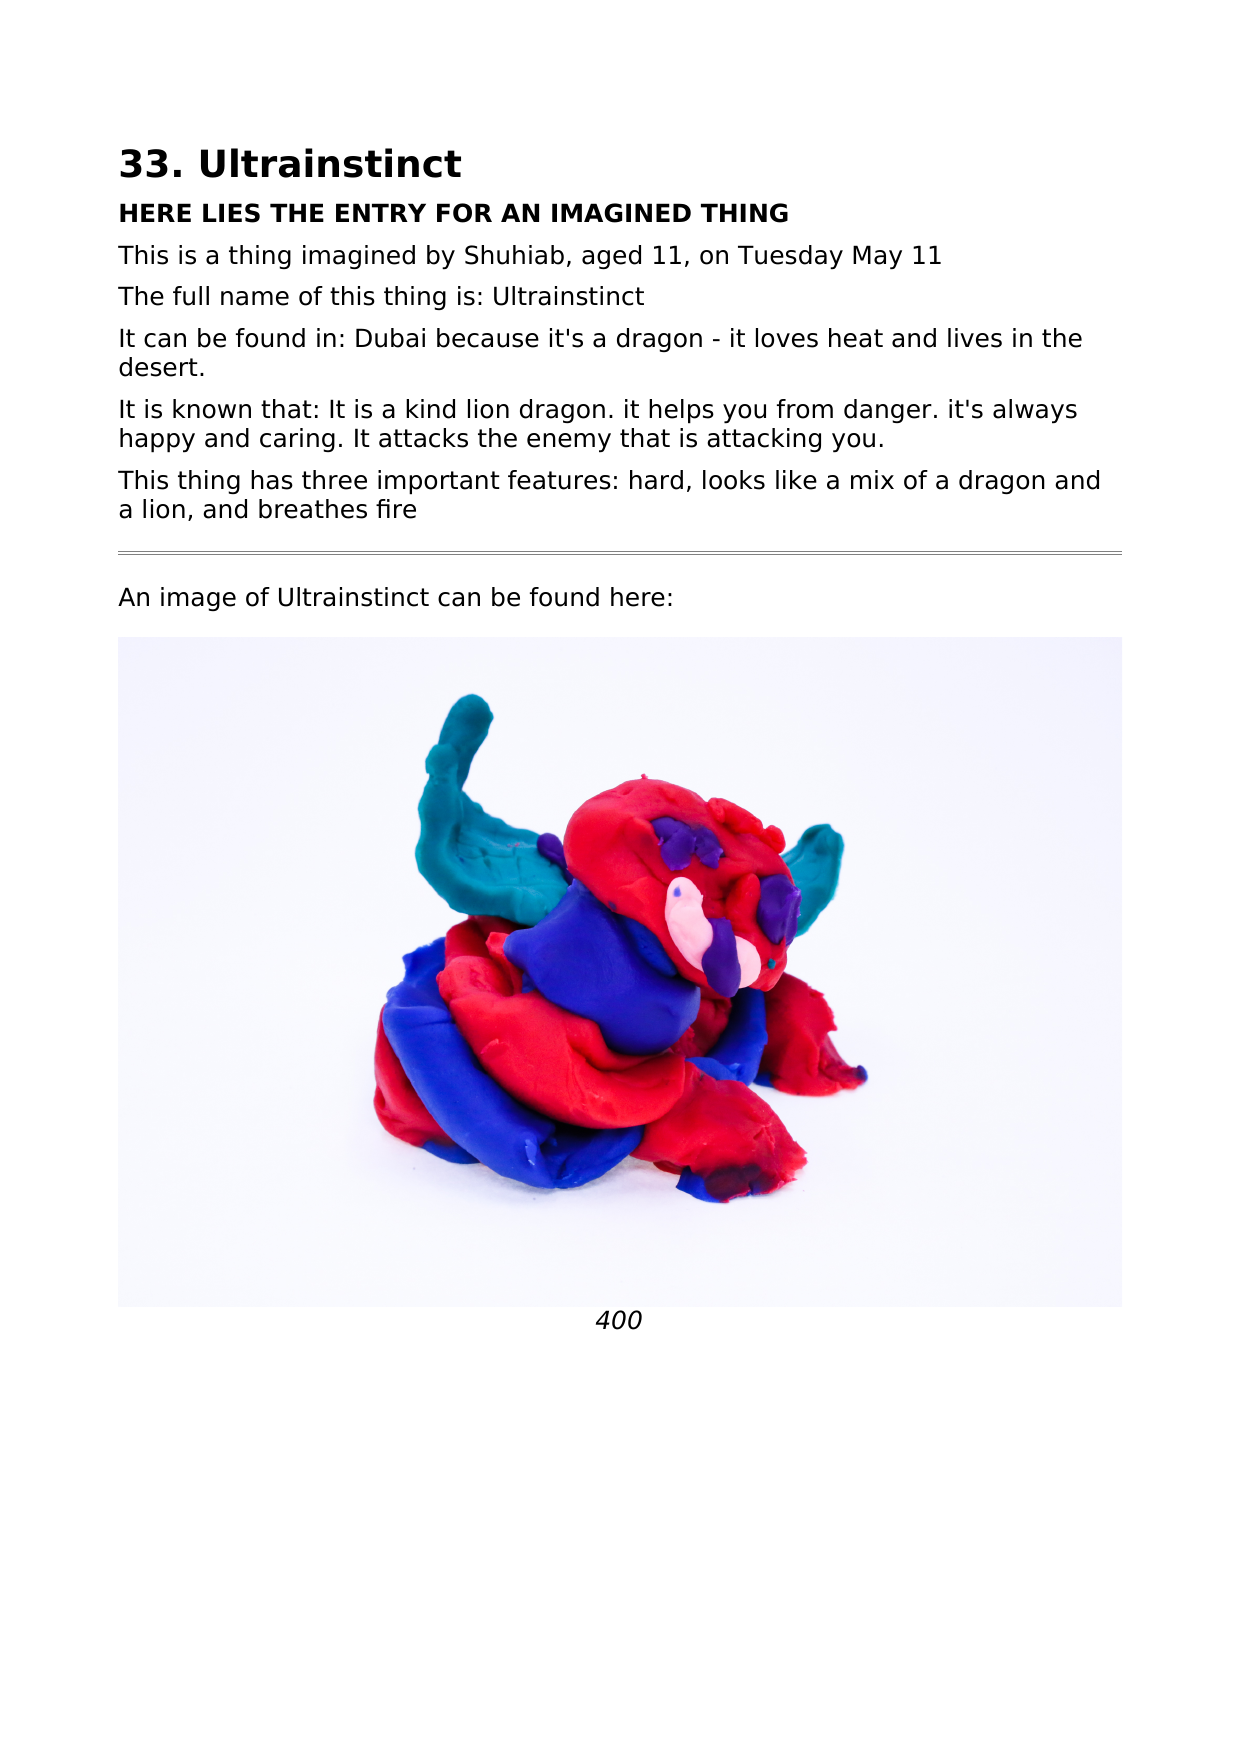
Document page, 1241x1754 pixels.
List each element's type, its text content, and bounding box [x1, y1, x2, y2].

text HERE LIES THE ENTRY FOR AN IMAGINED THING [118, 199, 1122, 228]
text It can be found in: Dubai because it's a dragon - it loves heat and lives in the desert. [118, 324, 1122, 383]
text This is a thing imagined by Shuhiab, aged 11, on Tuesday May 11 [118, 241, 1122, 270]
text An image of Ultrainstinct can be found here: [118, 583, 1122, 612]
picture [118, 637, 1123, 1307]
subtitle 33. Ultrainstinct [118, 143, 1122, 187]
text This thing has three important features: hard, looks like a mix of a dragon and a lion, and breathes fire [118, 466, 1122, 524]
text 400 [118, 1307, 1122, 1336]
text The full name of this thing is: Ultrainstinct [118, 283, 1122, 312]
text It is known that: It is a kind lion dragon. it helps you from danger. it's always happy and caring. It attacks the enemy that is attacking you. [118, 395, 1122, 453]
